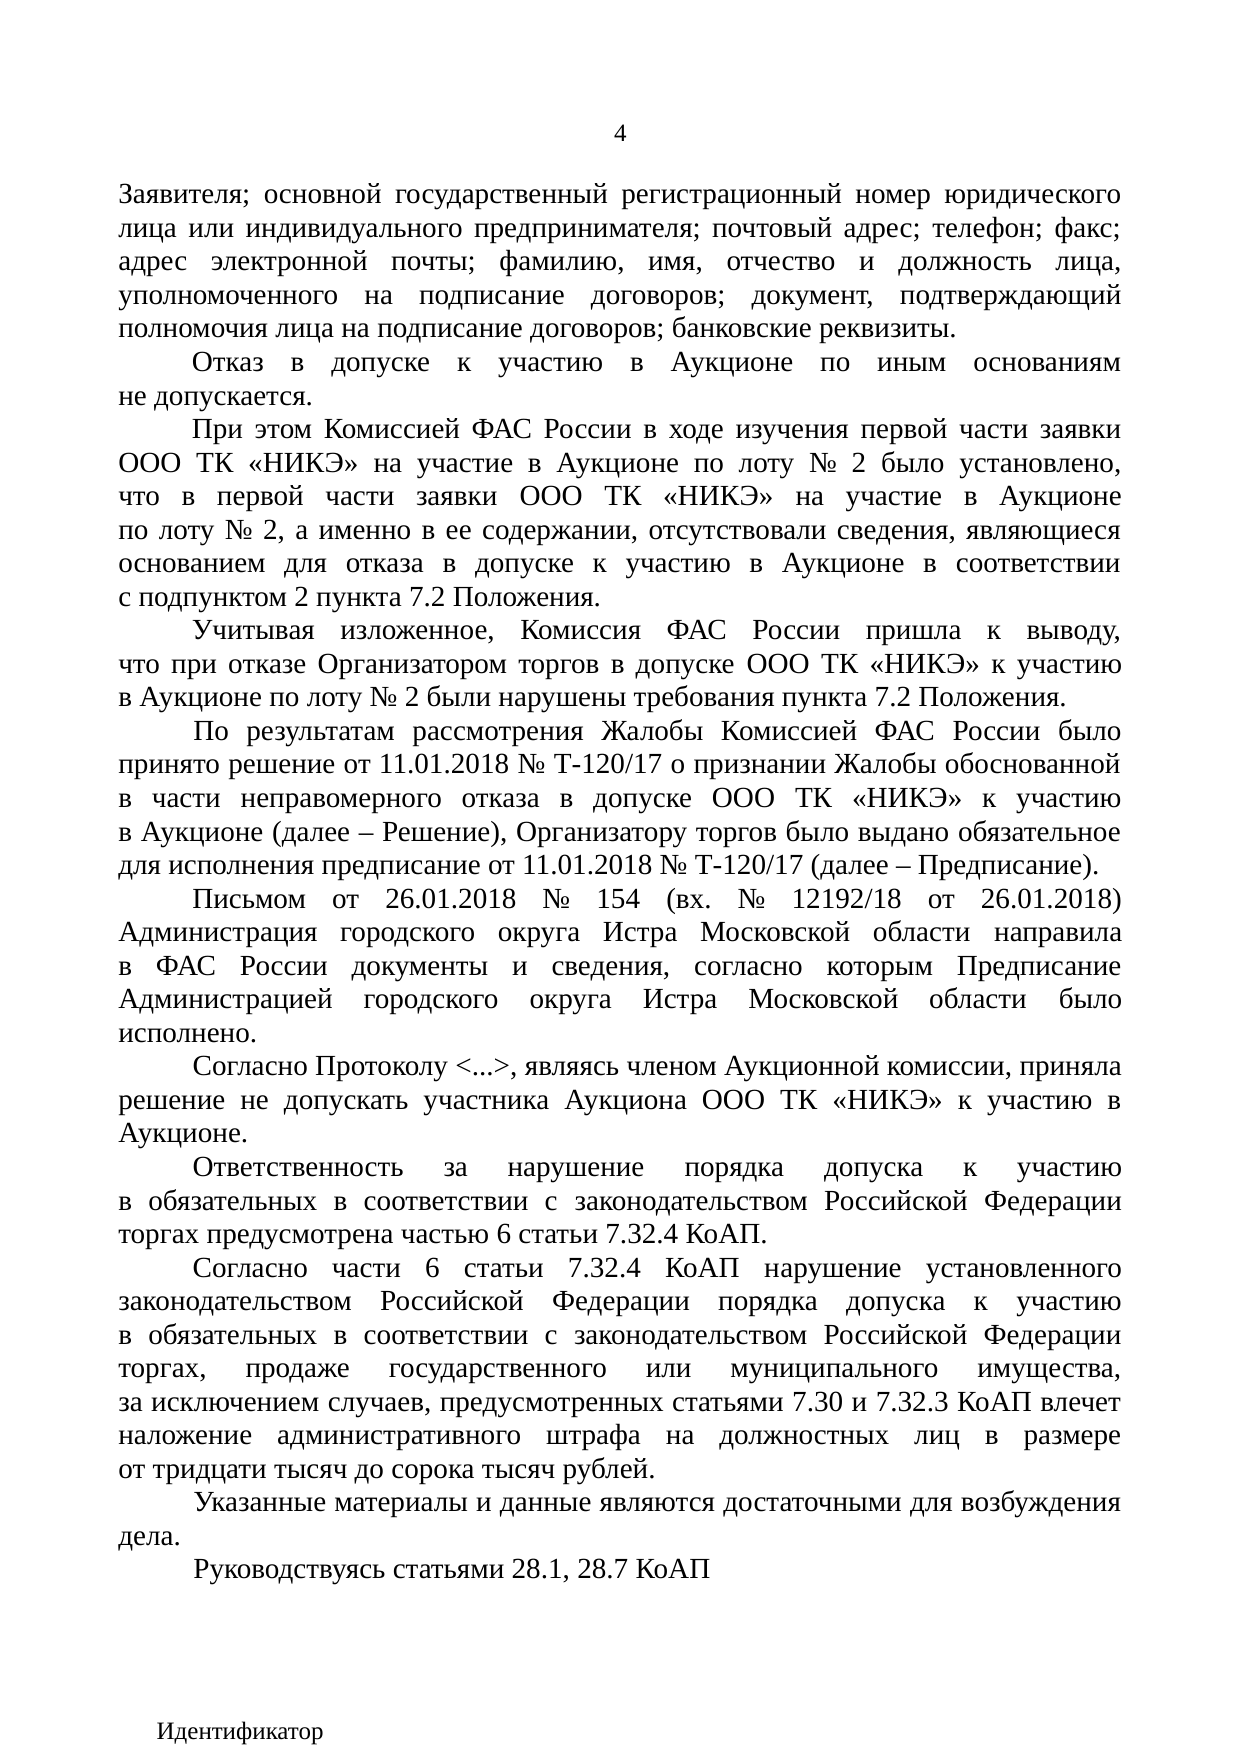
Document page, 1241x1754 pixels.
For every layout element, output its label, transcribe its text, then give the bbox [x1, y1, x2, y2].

text При этом Комиссией ФАС России в ходе изучения первой части заявки ООО ТК «НИКЭ» на участие в Аукционе по лоту № 2 было установлено, что в первой части заявки ООО ТК «НИКЭ» на участие в Аукционе по лоту № 2, а именно в ее содержании, отсутствовали сведения, являющиеся основанием для отказа в допуске к участию в Аукционе в соответствии с подпунктом 2 пункта 7.2 Положения. [118, 411, 1122, 612]
text Согласно Протоколу <...>, являясь членом Аукционной комиссии, приняла решение не допускать участника Аукциона ООО ТК «НИКЭ» к участию в Аукционе. [118, 1048, 1122, 1149]
text Согласно части 6 статьи 7.32.4 КоАП нарушение установленного законодательством Российской Федерации порядка допуска к участию в обязательных в соответствии с законодательством Российской Федерации торгах, продаже государственного или муниципального имущества, за исключением случаев, предусмотренных статьями 7.30 и 7.32.3 КоАП влечет наложение административного штрафа на должностных лиц в размере от тридцати тысяч до сорока тысяч рублей. [118, 1250, 1122, 1484]
text По результатам рассмотрения Жалобы Комиссией ФАС России было принято решение от 11.01.2018 № Т-120/17 о признании Жалобы обоснованной в части неправомерного отказа в допуске ООО ТК «НИКЭ» к участию в Аукционе (далее – Решение), Организатору торгов было выдано обязательное для исполнения предписание от 11.01.2018 № Т-120/17 (далее – Предписание). [118, 713, 1122, 881]
text Заявителя; основной государственный регистрационный номер юридического лица или индивидуального предпринимателя; почтовый адрес; телефон; факс; адрес электронной почты; фамилию, имя, отчество и должность лица, уполномоченного на подписание договоров; документ, подтверждающий полномочия лица на подписание договоров; банковские реквизиты. [118, 176, 1122, 344]
text Ответственность за нарушение порядка допуска к участию в обязательных в соответствии с законодательством Российской Федерации торгах предусмотрена частью 6 статьи 7.32.4 КоАП. [118, 1149, 1122, 1250]
text Отказ в допуске к участию в Аукционе по иным основаниям не допускается. [118, 344, 1122, 411]
text Учитывая изложенное, Комиссия ФАС России пришла к выводу, что при отказе Организатором торгов в допуске ООО ТК «НИКЭ» к участию в Аукционе по лоту № 2 были нарушены требования пункта 7.2 Положения. [118, 612, 1122, 713]
text Письмом от 26.01.2018 № 154 (вх. № 12192/18 от 26.01.2018) Администрация городского округа Истра Московской области направила в ФАС России документы и сведения, согласно которым Предписание Администрацией городского округа Истра Московской области было исполнено. [118, 881, 1122, 1048]
text Руководствуясь статьями 28.1, 28.7 КоАП [118, 1552, 1122, 1585]
text Указанные материалы и данные являются достаточными для возбуждения дела. [118, 1484, 1122, 1552]
